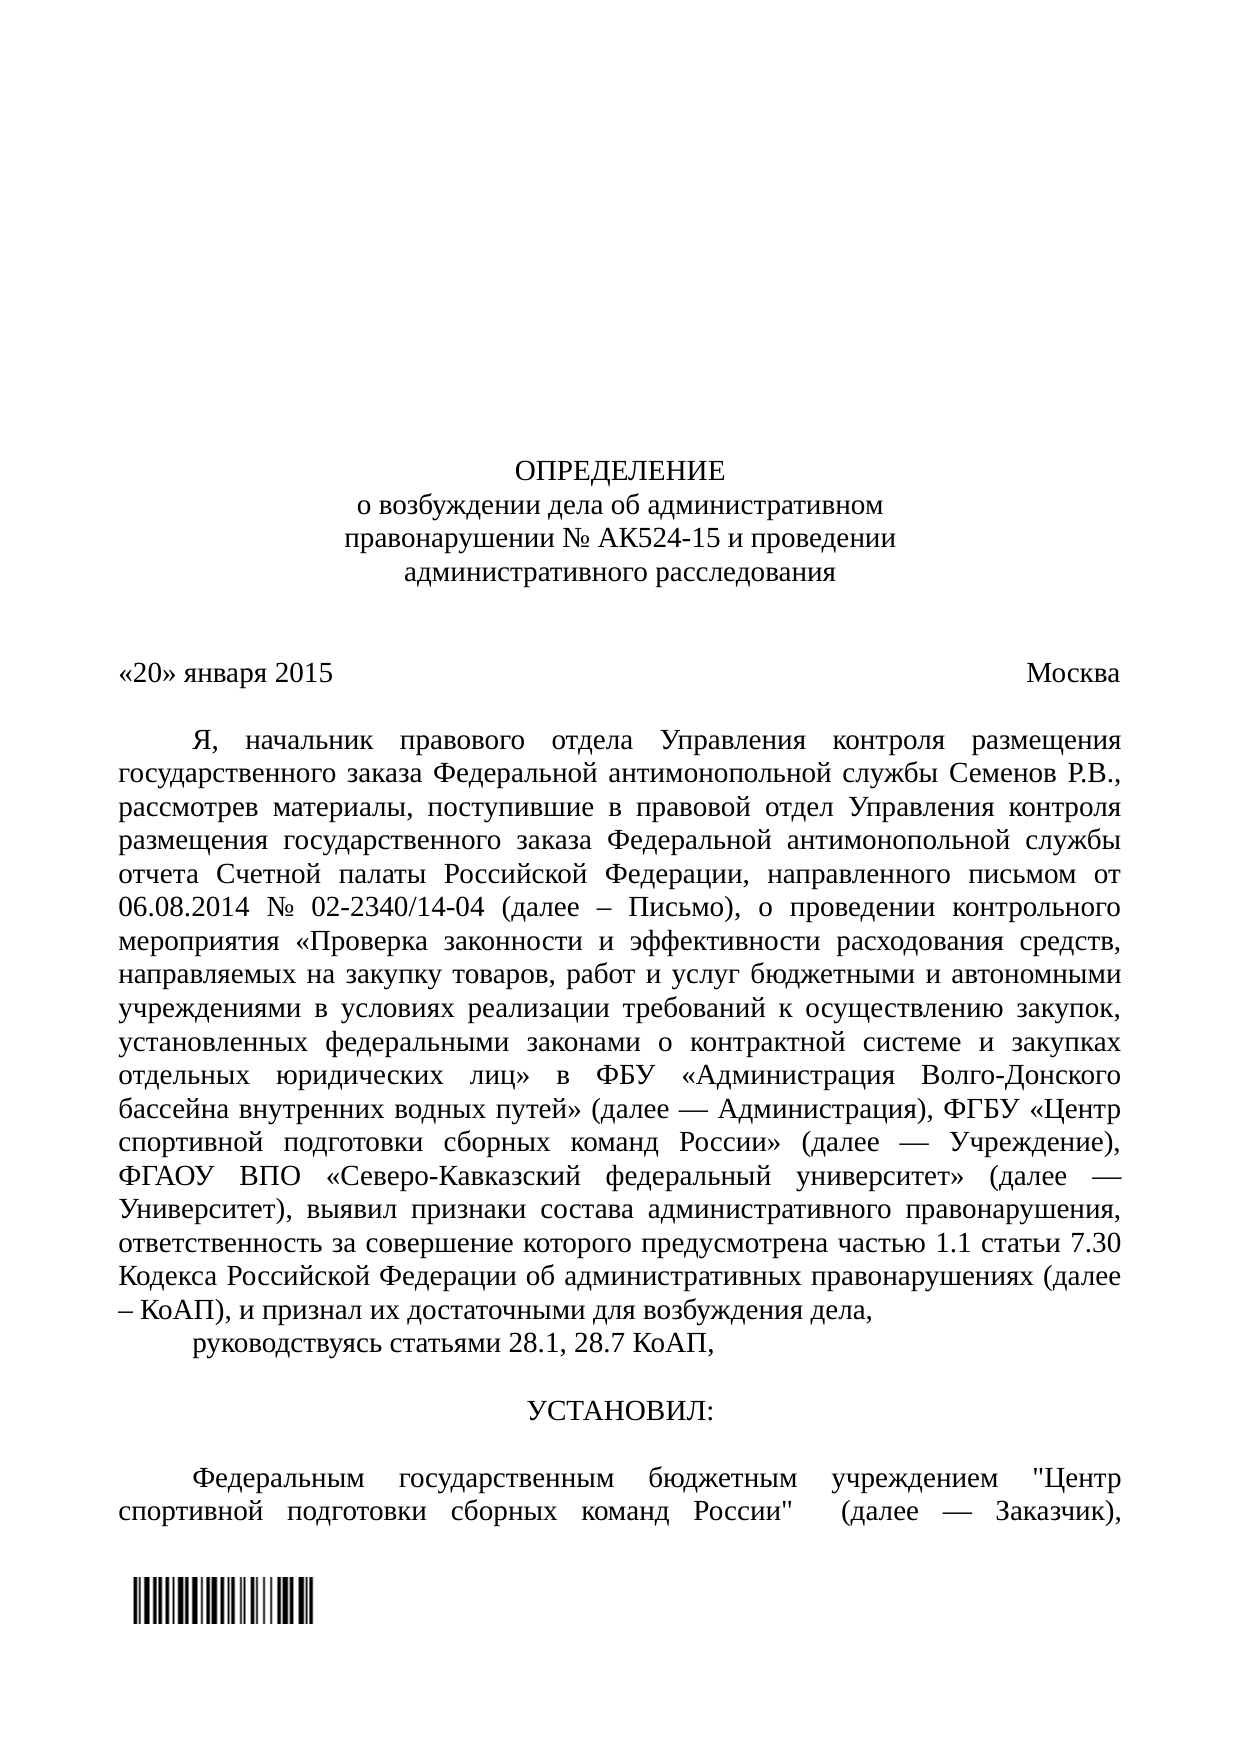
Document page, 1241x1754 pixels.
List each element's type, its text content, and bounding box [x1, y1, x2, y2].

text Федеральным государственным бюджетным учреждением "Центр спортивной подготовки сборных команд России" (далее — Заказчик), [118, 1460, 1122, 1527]
text о возбуждении дела об административном [118, 487, 1122, 521]
text правонарушении № АК524-15 и проведении [118, 521, 1122, 554]
text ОПРЕДЕЛЕНИЕ [118, 453, 1122, 487]
text Я, начальник правового отдела Управления контроля размещения государственного заказа Федеральной антимонопольной службы Семенов Р.В., рассмотрев материалы, поступившие в правовой отдел Управления контроля размещения государственного заказа Федеральной антимонопольной службы отчета Счетной палаты Российской Федерации, направленного письмом от 06.08.2014 № 02-2340/14-04 (далее – Письмо), о проведении контрольного мероприятия «Проверка законности и эффективности расходования средств, направляемых на закупку товаров, работ и услуг бюджетными и автономными учреждениями в условиях реализации требований к осуществлению закупок, установленных федеральными законами о контрактной системе и закупках отдельных юридических лиц» в ФБУ «Администрация Волго-Донского бассейна внутренних водных путей» (далее — Администрация), ФГБУ «Центр спортивной подготовки сборных команд России» (далее — Учреждение), ФГАОУ ВПО «Северо-Кавказский федеральный университет» (далее — Университет), выявил признаки состава административного правонарушения, ответственность за совершение которого предусмотрена частью 1.1 статьи 7.30 Кодекса Российской Федерации об административных правонарушениях (далее – КоАП), и признал их достаточными для возбуждения дела, [118, 722, 1122, 1326]
text «20» января 2015 Москва [118, 655, 1122, 688]
picture [118, 1577, 331, 1624]
text административного расследования [118, 554, 1122, 588]
text УСТАНОВИЛ: [118, 1393, 1122, 1426]
text руководствуясь статьями 28.1, 28.7 КоАП, [118, 1326, 1122, 1359]
